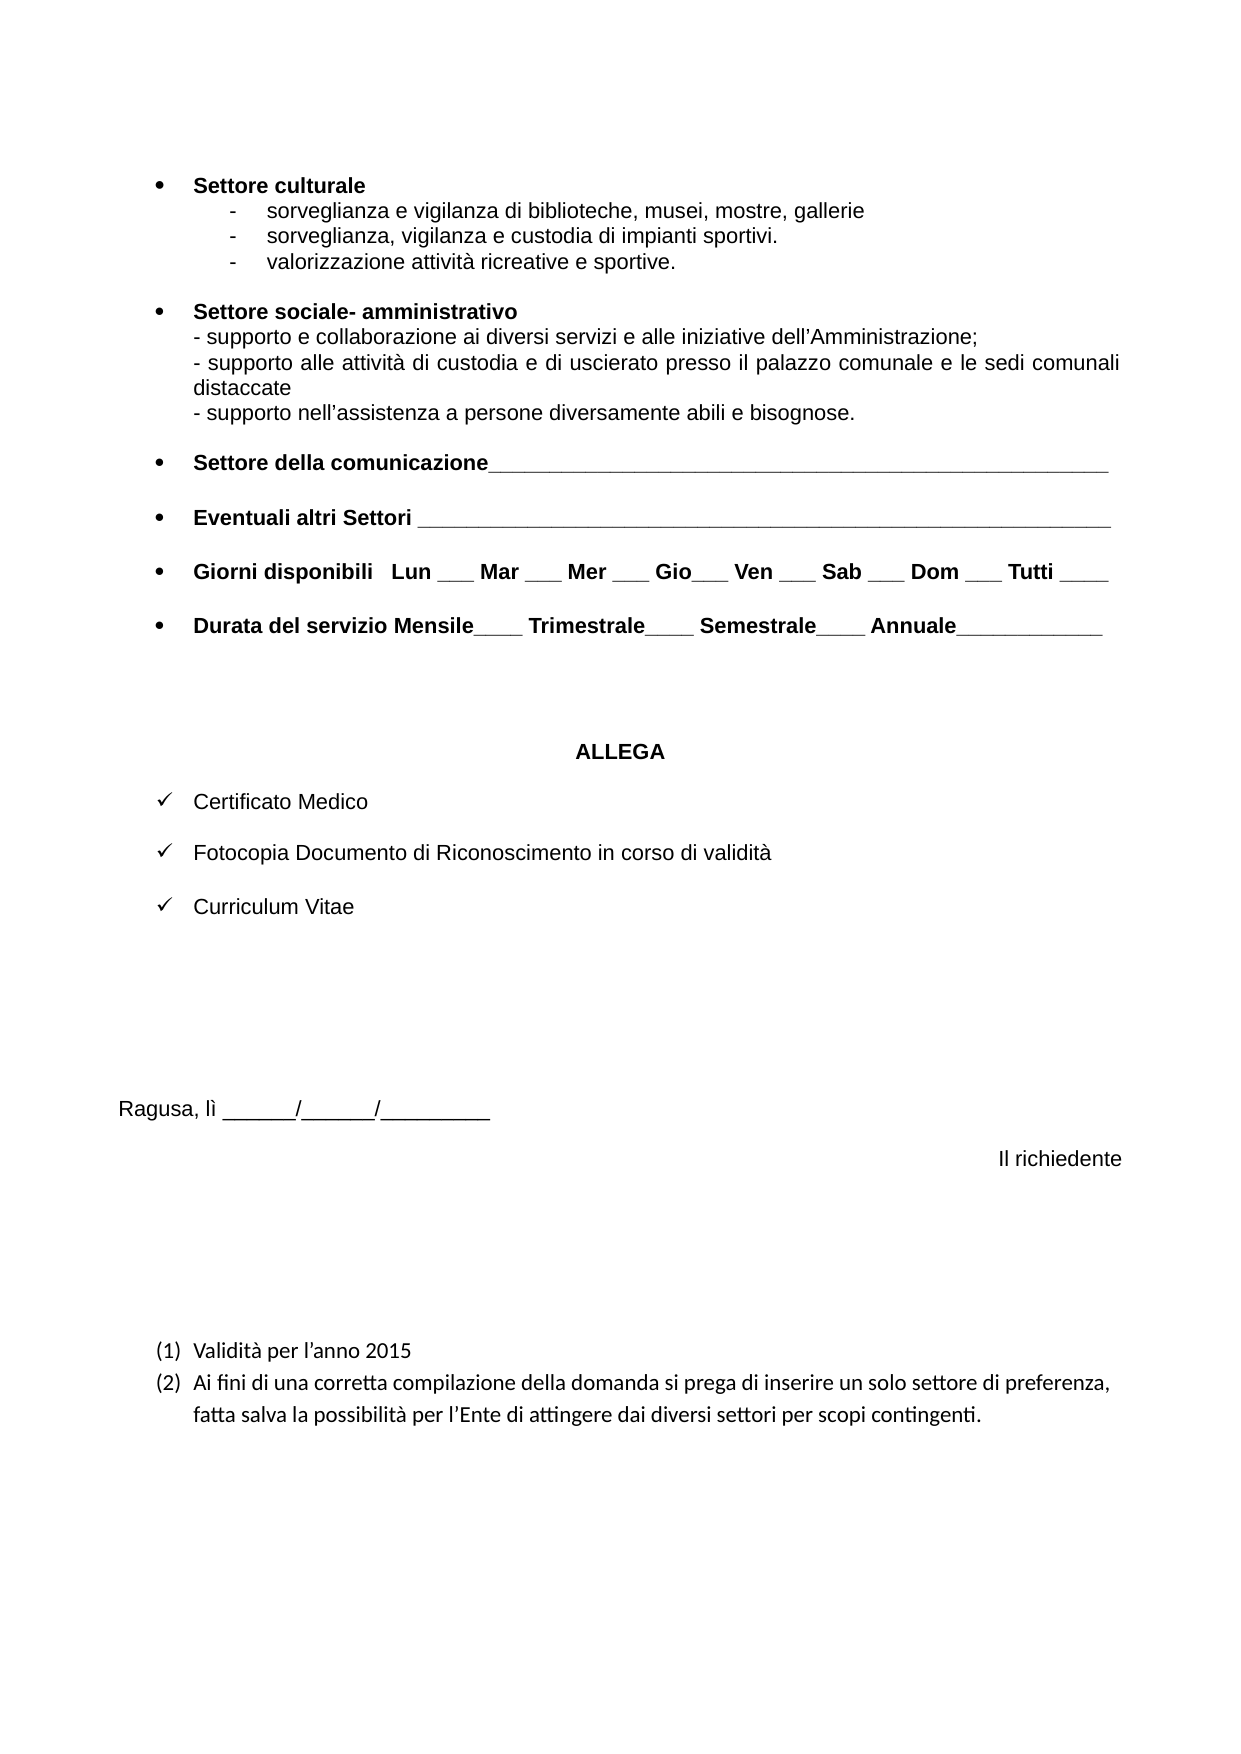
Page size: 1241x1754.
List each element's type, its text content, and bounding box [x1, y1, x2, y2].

list Fotocopia Documento di Riconoscimento in corso di validità [156, 840, 1122, 865]
list sorveglianza, vigilanza e custodia di impianti sportivi. [229, 223, 1122, 249]
list Validità per l’anno 2015 [156, 1336, 1122, 1364]
text ALLEGA [118, 739, 1122, 764]
list Durata del servizio Mensile____ Trimestrale____ Semestrale____ Annuale____________ [156, 613, 1122, 638]
text Ragusa, lì ______/______/_________ [118, 1096, 1122, 1121]
list Settore sociale- amministrativo [156, 299, 1122, 324]
list valorizzazione attività ricreative e sportive. [229, 249, 1122, 274]
list sorveglianza e vigilanza di biblioteche, musei, mostre, gallerie [229, 198, 1122, 223]
list Certificato Medico [156, 789, 1122, 814]
text Il richiedente [118, 1146, 1122, 1171]
list Giorni disponibili Lun ___ Mar ___ Mer ___ Gio___ Ven ___ Sab ___ Dom ___ Tutti ____ [156, 559, 1122, 584]
list Eventuali altri Settori _________________________________________________________ [156, 504, 1122, 530]
list - supporto e collaborazione ai diversi servizi e alle iniziative dell’Amministrazione; [193, 324, 1122, 349]
list Ai fini di una corretta compilazione della domanda si prega di inserire un solo settore di preferenza, fatta salva la possibilità per l’Ente di attingere dai diversi settori per scopi contingenti. [156, 1368, 1122, 1428]
list - supporto alle attività di custodia e di uscierato presso il palazzo comunale e le sedi comunali distaccate [193, 349, 1122, 400]
list Settore culturale [156, 173, 1122, 198]
list Settore della comunicazione___________________________________________________ [156, 450, 1122, 476]
list Curriculum Vitae [156, 894, 1122, 919]
list - supporto nell’assistenza a persone diversamente abili e bisognose. [193, 400, 1122, 425]
